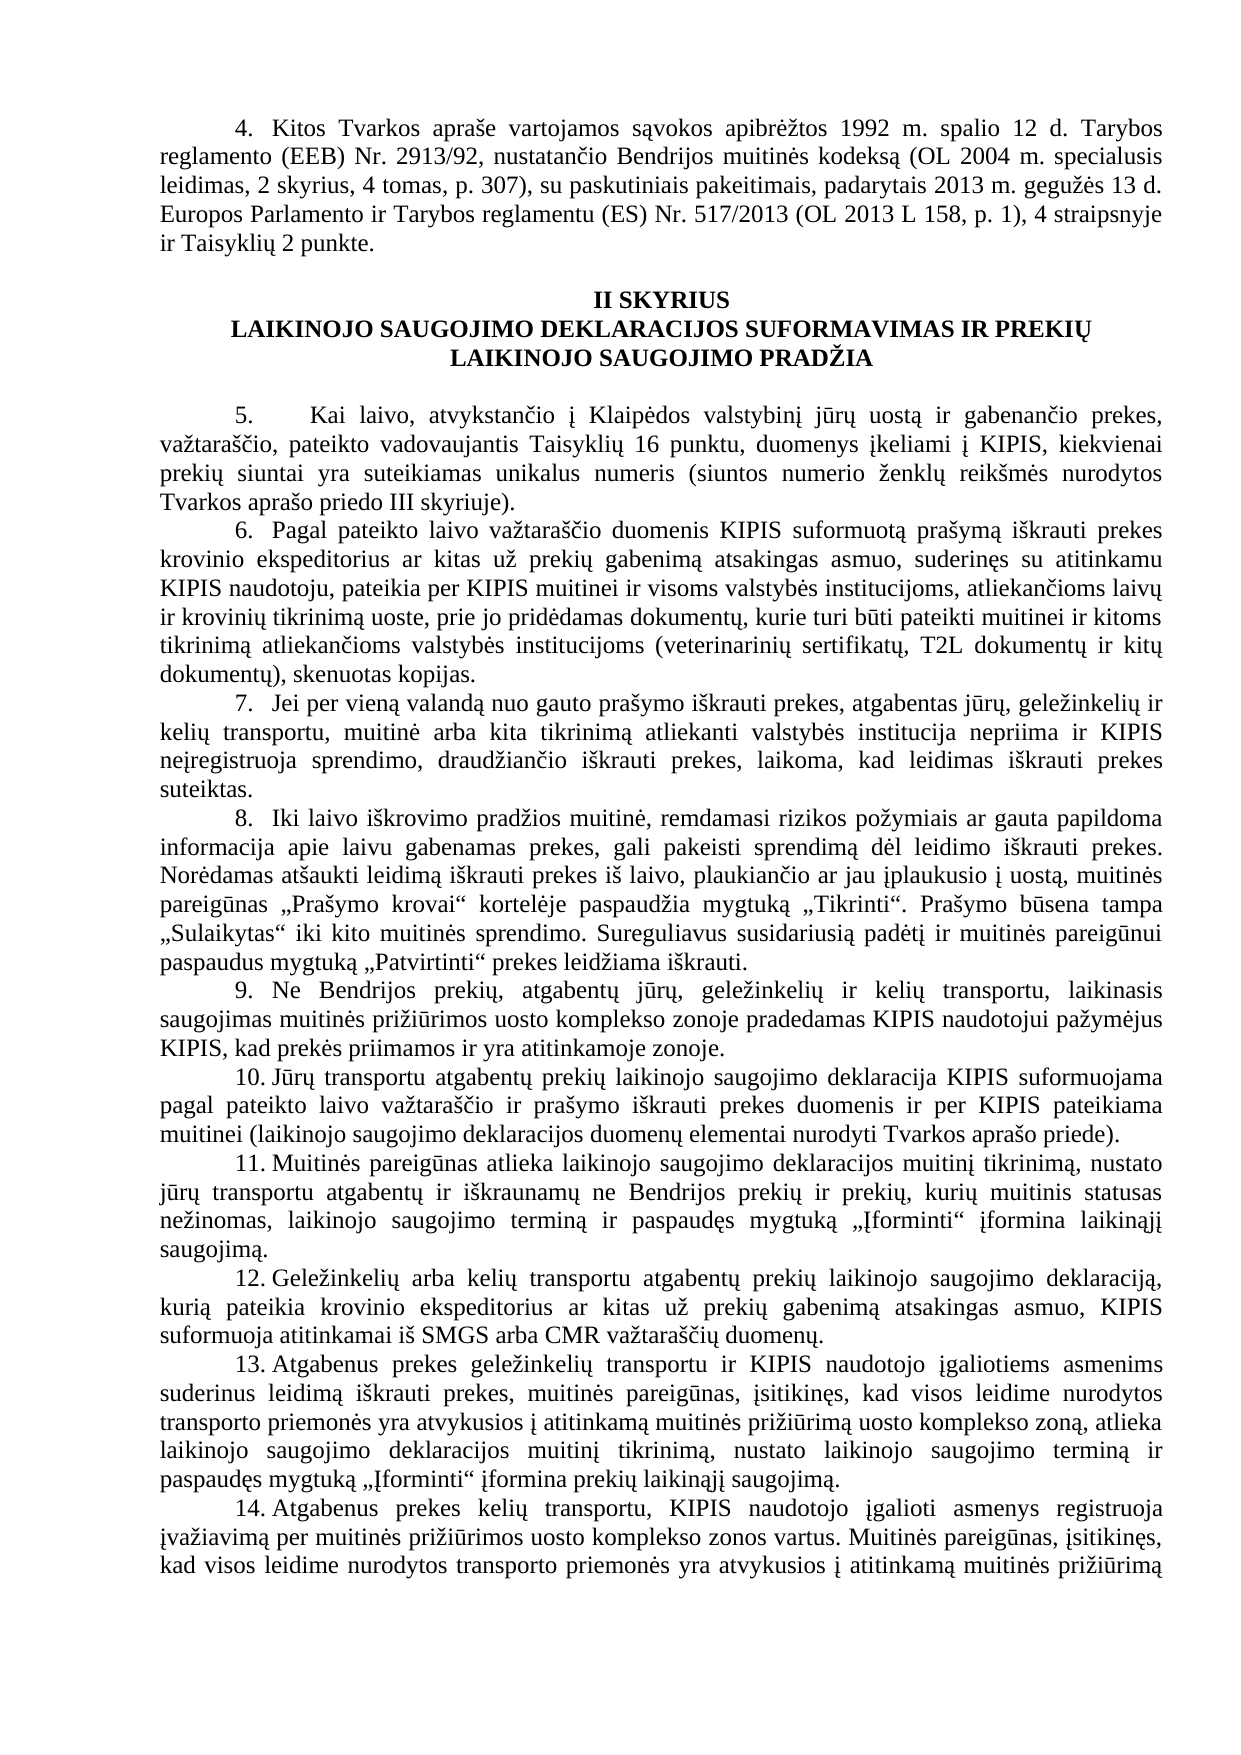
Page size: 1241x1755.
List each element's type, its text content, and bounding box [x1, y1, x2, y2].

text LAIKINOJO SAUGOJIMO DEKLARACIJOS SUFORMAVIMAS IR PREKIŲ LAIKINOJO SAUGOJIMO PRADŽIA [159, 314, 1163, 372]
text 13. Atgabenus prekes geležinkelių transportu ir KIPIS naudotojo įgaliotiems asmenims suderinus leidimą iškrauti prekes, muitinės pareigūnas, įsitikinęs, kad visos leidime nurodytos transporto priemonės yra atvykusios į atitinkamą muitinės prižiūrimą uosto komplekso zoną, atlieka laikinojo saugojimo deklaracijos muitinį tikrinimą, nustato laikinojo saugojimo terminą ir paspaudęs mygtuką „Įforminti“ įformina prekių laikinąjį saugojimą. [159, 1349, 1163, 1493]
text 5. Kai laivo, atvykstančio į Klaipėdos valstybinį jūrų uostą ir gabenančio prekes, važtaraščio, pateikto vadovaujantis Taisyklių 16 punktu, duomenys įkeliami į KIPIS, kiekvienai prekių siuntai yra suteikiamas unikalus numeris (siuntos numerio ženklų reikšmės nurodytos Tvarkos aprašo priedo III skyriuje). [159, 401, 1163, 516]
text 4. Kitos Tvarkos apraše vartojamos sąvokos apibrėžtos 1992 m. spalio 12 d. Tarybos reglamento (EEB) Nr. 2913/92, nustatančio Bendrijos muitinės kodeksą (OL 2004 m. specialusis leidimas, 2 skyrius, 4 tomas, p. 307), su paskutiniais pakeitimais, padarytais 2013 m. gegužės 13 d. Europos Parlamento ir Tarybos reglamentu (ES) Nr. 517/2013 (OL 2013 L 158, p. 1), 4 straipsnyje ir Taisyklių 2 punkte. [159, 113, 1163, 256]
text 10. Jūrų transportu atgabentų prekių laikinojo saugojimo deklaracija KIPIS suformuojama pagal pateikto laivo važtaraščio ir prašymo iškrauti prekes duomenis ir per KIPIS pateikiama muitinei (laikinojo saugojimo deklaracijos duomenų elementai nurodyti Tvarkos aprašo priede). [159, 1062, 1163, 1148]
text 7. Jei per vieną valandą nuo gauto prašymo iškrauti prekes, atgabentas jūrų, geležinkelių ir kelių transportu, muitinė arba kita tikrinimą atliekanti valstybės institucija nepriima ir KIPIS neįregistruoja sprendimo, draudžiančio iškrauti prekes, laikoma, kad leidimas iškrauti prekes suteiktas. [159, 688, 1163, 803]
text 11. Muitinės pareigūnas atlieka laikinojo saugojimo deklaracijos muitinį tikrinimą, nustato jūrų transportu atgabentų ir iškraunamų ne Bendrijos prekių ir prekių, kurių muitinis statusas nežinomas, laikinojo saugojimo terminą ir paspaudęs mygtuką „Įforminti“ įformina laikinąjį saugojimą. [159, 1148, 1163, 1263]
text 14. Atgabenus prekes kelių transportu, KIPIS naudotojo įgalioti asmenys registruoja įvažiavimą per muitinės prižiūrimos uosto komplekso zonos vartus. Muitinės pareigūnas, įsitikinęs, kad visos leidime nurodytos transporto priemonės yra atvykusios į atitinkamą muitinės prižiūrimą [159, 1493, 1163, 1579]
text 12. Geležinkelių arba kelių transportu atgabentų prekių laikinojo saugojimo deklaraciją, kurią pateikia krovinio ekspeditorius ar kitas už prekių gabenimą atsakingas asmuo, KIPIS suformuoja atitinkamai iš SMGS arba CMR važtaraščių duomenų. [159, 1263, 1163, 1349]
text 8. Iki laivo iškrovimo pradžios muitinė, remdamasi rizikos požymiais ar gauta papildoma informacija apie laivu gabenamas prekes, gali pakeisti sprendimą dėl leidimo iškrauti prekes. Norėdamas atšaukti leidimą iškrauti prekes iš laivo, plaukiančio ar jau įplaukusio į uostą, muitinės pareigūnas „Prašymo krovai“ kortelėje paspaudžia mygtuką „Tikrinti“. Prašymo būsena tampa „Sulaikytas“ iki kito muitinės sprendimo. Sureguliavus susidariusią padėtį ir muitinės pareigūnui paspaudus mygtuką „Patvirtinti“ prekes leidžiama iškrauti. [159, 803, 1163, 976]
text 9. Ne Bendrijos prekių, atgabentų jūrų, geležinkelių ir kelių transportu, laikinasis saugojimas muitinės prižiūrimos uosto komplekso zonoje pradedamas KIPIS naudotojui pažymėjus KIPIS, kad prekės priimamos ir yra atitinkamoje zonoje. [159, 976, 1163, 1062]
text 6. Pagal pateikto laivo važtaraščio duomenis KIPIS suformuotą prašymą iškrauti prekes krovinio ekspeditorius ar kitas už prekių gabenimą atsakingas asmuo, suderinęs su atitinkamu KIPIS naudotoju, pateikia per KIPIS muitinei ir visoms valstybės institucijoms, atliekančioms laivų ir krovinių tikrinimą uoste, prie jo pridėdamas dokumentų, kurie turi būti pateikti muitinei ir kitoms tikrinimą atliekančioms valstybės institucijoms (veterinarinių sertifikatų, T2L dokumentų ir kitų dokumentų), skenuotas kopijas. [159, 516, 1163, 688]
text II SKYRIUS [159, 286, 1163, 314]
